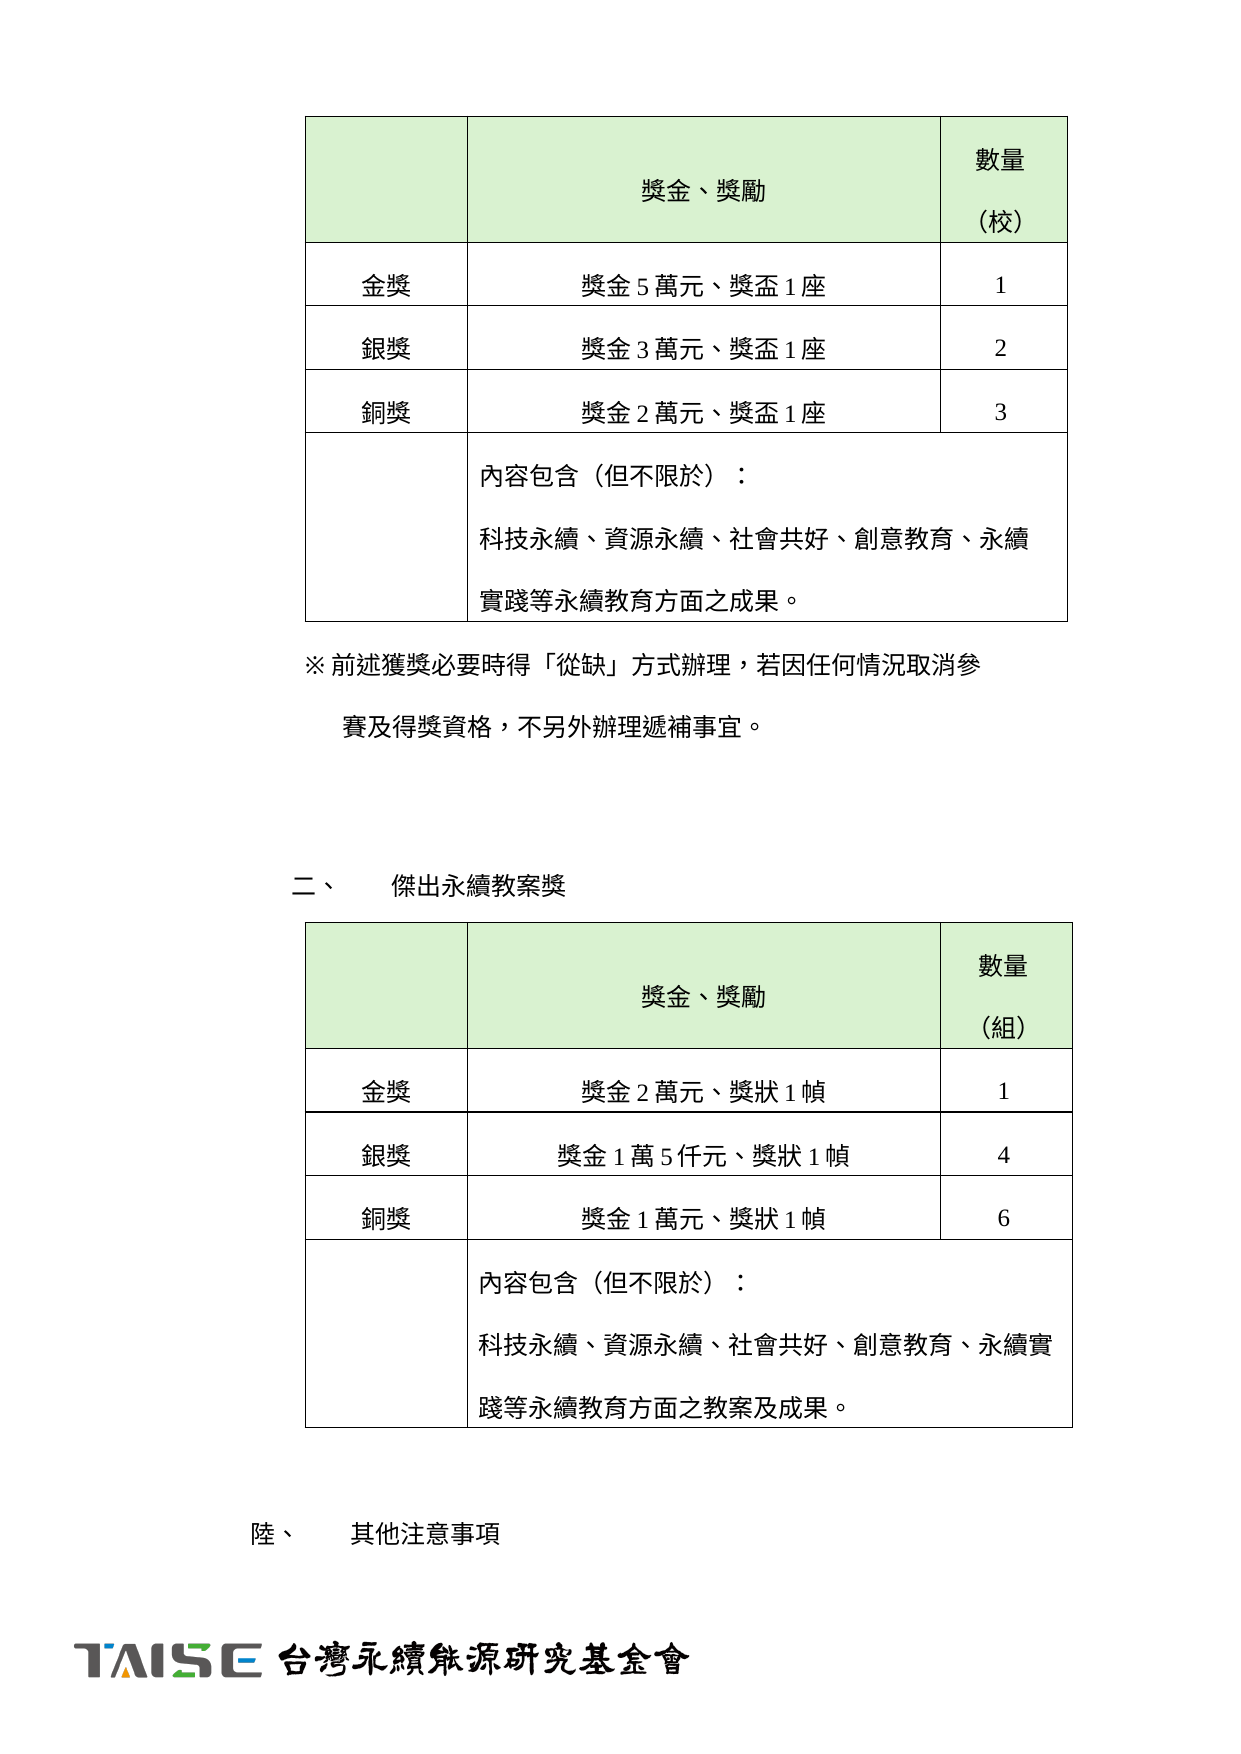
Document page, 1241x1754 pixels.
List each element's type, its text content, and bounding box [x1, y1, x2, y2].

table_cell 金獎 [306, 1049, 467, 1111]
table_cell 3 [941, 370, 1067, 432]
table_cell 銀獎 [306, 1113, 467, 1175]
table_header 獎金、獎勵 [468, 923, 940, 1048]
table_cell 內容包含（但不限於）： 科技永續、資源永續、社會共好、創意教育、永續實踐等永續教育方面之教案及成果。 [468, 1240, 1072, 1427]
text ※ 前述獲獎必要時得「從缺」方式辦理，若因任何情況取消參賽及得獎資格，不另外辦理遞補事宜。 [304, 622, 996, 747]
table_cell [306, 1240, 467, 1427]
list 其他注意事項 [250, 1491, 996, 1553]
table_cell 金獎 [306, 243, 467, 305]
table_header 獎金、獎勵 [468, 117, 940, 242]
table_cell 內容包含（但不限於）： 科技永續、資源永續、社會共好、創意教育、永續實踐等永續教育方面之成果。 [468, 433, 1067, 621]
table_cell 獎金5萬元、獎盃1座 [468, 243, 940, 305]
table_cell 獎金3萬元、獎盃1座 [468, 306, 940, 369]
table_cell 獎金1萬元、獎狀1幀 [468, 1176, 940, 1238]
table_cell 銅獎 [306, 370, 467, 432]
table_cell [306, 433, 467, 621]
table_cell 銀獎 [306, 306, 467, 369]
table_cell 2 [941, 306, 1067, 369]
table_header [306, 923, 467, 1048]
table_cell 4 [941, 1113, 1072, 1175]
table_header 數量（組） [941, 923, 1072, 1048]
table_cell 獎金2萬元、獎盃1座 [468, 370, 940, 432]
table_cell 獎金1萬5仟元、獎狀1幀 [468, 1113, 940, 1175]
table_cell 6 [941, 1176, 1072, 1238]
list 傑出永續教案獎 [291, 843, 996, 905]
table_header [306, 117, 467, 242]
table_cell 1 [941, 1049, 1072, 1111]
table_cell 獎金2萬元、獎狀1幀 [468, 1049, 940, 1111]
table_cell 銅獎 [306, 1176, 467, 1238]
table_header 數量（校） [941, 117, 1067, 242]
table_cell 1 [941, 243, 1067, 305]
